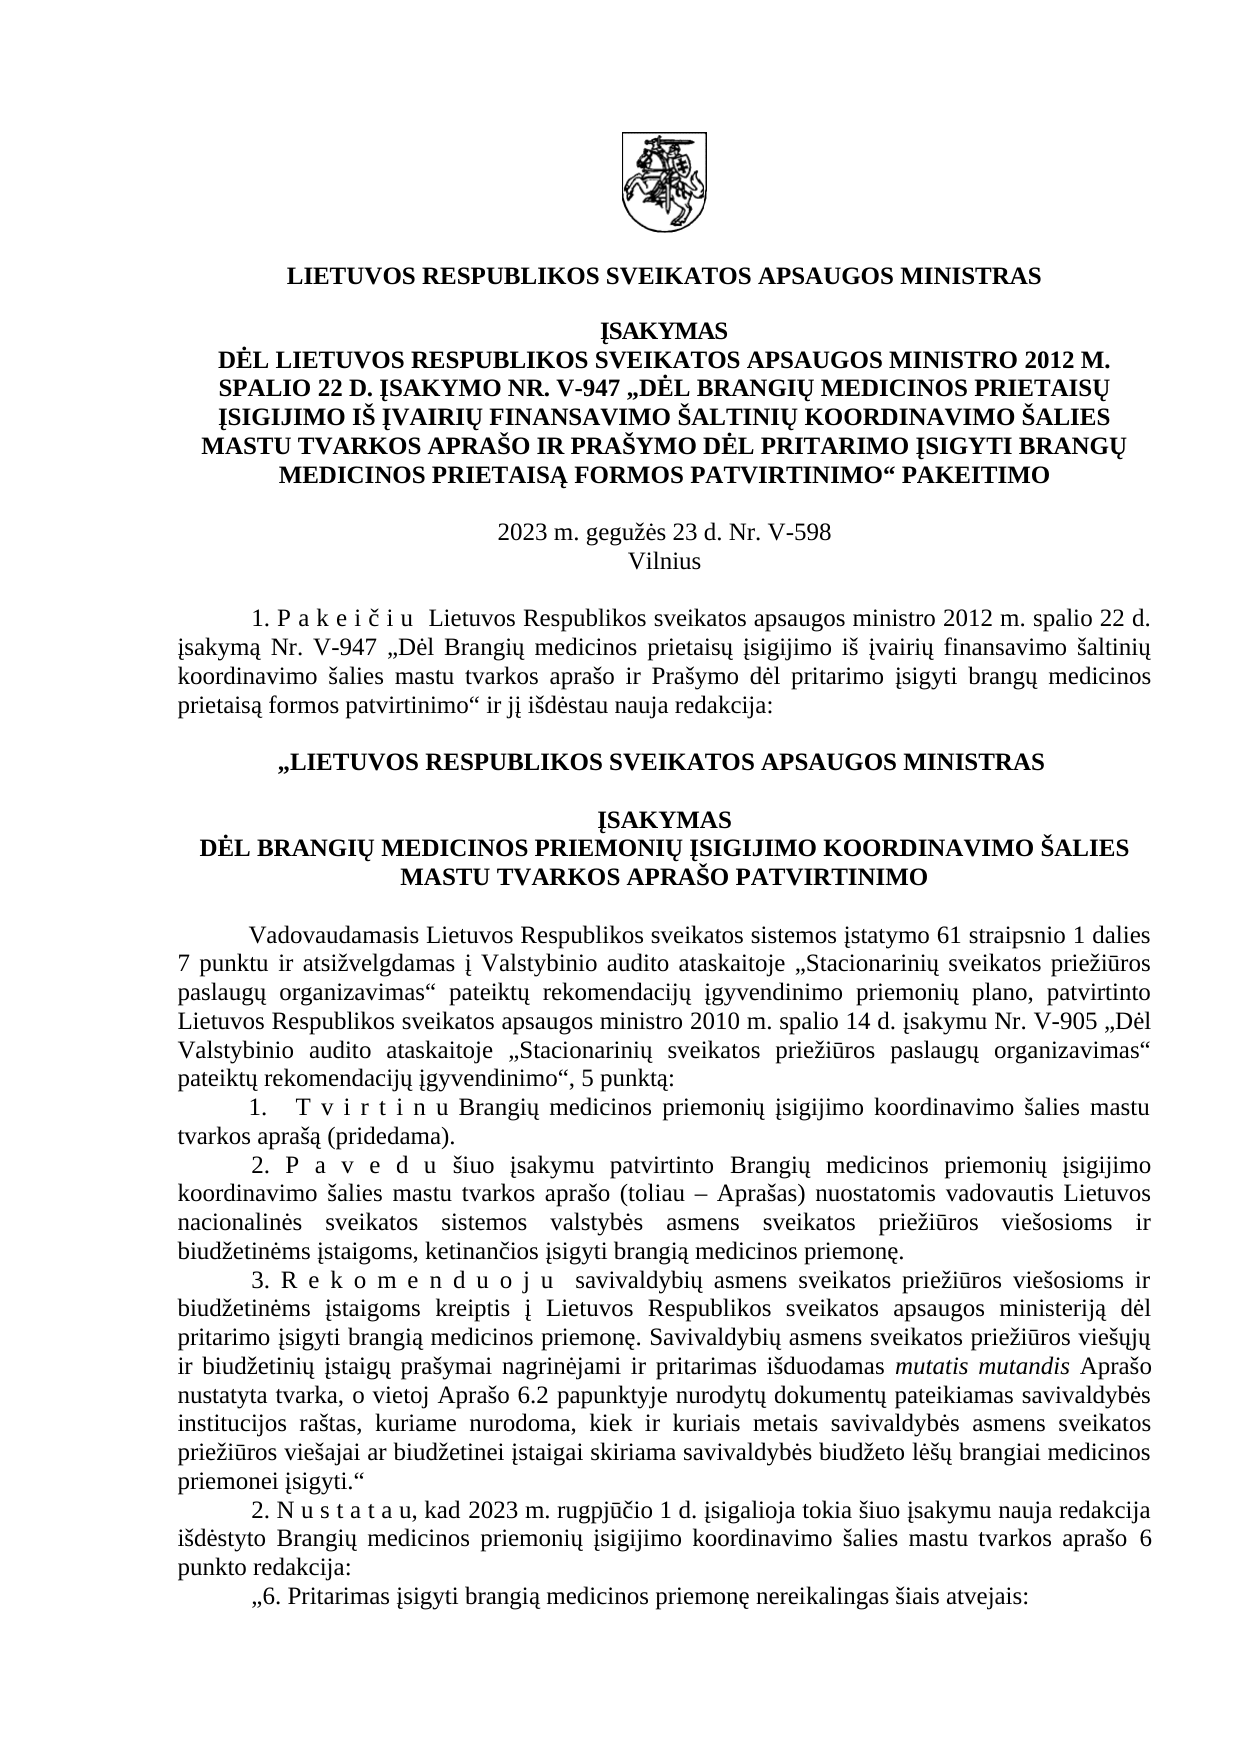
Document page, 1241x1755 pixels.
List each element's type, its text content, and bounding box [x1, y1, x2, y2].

text LIETUVOS RESPUBLIKOS SVEIKATOS APSAUGOS MINISTRAS [177, 261, 1152, 290]
text ĮSIGIJIMO IŠ ĮVAIRIŲ FINANSAVIMO ŠALTINIŲ KOORDINAVIMO ŠALIES MASTU TVARKOS APRAŠO IR PRAŠYMO DĖL PRITARIMO ĮSIGYTI BRANGŲ MEDICINOS PRIETAISĄ FORMOS PATVIRTINIMO“ PAKEITIMO [177, 402, 1152, 488]
text DĖL LIETUVOS RESPUBLIKOS SVEIKATOS APSAUGOS MINISTRO 2012 M. [177, 345, 1152, 373]
text ĮSAKYMAS [177, 805, 1152, 833]
text 2. N u s t a t a u, kad 2023 m. rugpjūčio 1 d. įsigalioja tokia šiuo įsakymu nauja redakcija išdėstyto Brangių medicinos priemonių įsigijimo koordinavimo šalies mastu tvarkos aprašo 6 punkto redakcija: [177, 1495, 1152, 1581]
text „6. Pritarimas įsigyti brangią medicinos priemonę nereikalingas šiais atvejais: [177, 1581, 1152, 1610]
text Vilnius [177, 546, 1152, 575]
text ĮSAKYMAS [177, 316, 1152, 345]
text 1. T v i r t i n u Brangių medicinos priemonių įsigijimo koordinavimo šalies mastu tvarkos aprašą (pridedama). [177, 1092, 1152, 1150]
text 2023 m. gegužės 23 d. Nr. V-598 [177, 517, 1152, 546]
text Vadovaudamasis Lietuvos Respublikos sveikatos sistemos įstatymo 61 straipsnio 1 dalies 7 punktu ir atsižvelgdamas į Valstybinio audito ataskaitoje „Stacionarinių sveikatos priežiūros paslaugų organizavimas“ pateiktų rekomendacijų įgyvendinimo priemonių plano, patvirtinto Lietuvos Respublikos sveikatos apsaugos ministro 2010 m. spalio 14 d. įsakymu Nr. V-905 „Dėl Valstybinio audito ataskaitoje „Stacionarinių sveikatos priežiūros paslaugų organizavimas“ pateiktų rekomendacijų įgyvendinimo“, 5 punktą: [177, 920, 1152, 1092]
text 2. P a v e d u šiuo įsakymu patvirtinto Brangių medicinos priemonių įsigijimo koordinavimo šalies mastu tvarkos aprašo (toliau – Aprašas) nuostatomis vadovautis Lietuvos nacionalinės sveikatos sistemos valstybės asmens sveikatos priežiūros viešosioms ir biudžetinėms įstaigoms, ketinančios įsigyti brangią medicinos priemonę. [177, 1150, 1152, 1265]
text DĖL BRANGIŲ MEDICINOS PRIEMONIŲ ĮSIGIJIMO KOORDINAVIMO ŠALIES MASTU TVARKOS APRAŠO PATVIRTINIMO [177, 833, 1152, 891]
text 1. P a k e i č i u Lietuvos Respublikos sveikatos apsaugos ministro 2012 m. spalio 22 d. įsakymą Nr. V-947 „Dėl Brangių medicinos prietaisų įsigijimo iš įvairių finansavimo šaltinių koordinavimo šalies mastu tvarkos aprašo ir Prašymo dėl pritarimo įsigyti brangų medicinos prietaisą formos patvirtinimo“ ir jį išdėstau nauja redakcija: [177, 603, 1152, 718]
text „LIETUVOS RESPUBLIKOS SVEIKATOS APSAUGOS MINISTRAS [177, 747, 1152, 805]
text 3. R e k o m e n d u o j u savivaldybių asmens sveikatos priežiūros viešosioms ir biudžetinėms įstaigoms kreiptis į Lietuvos Respublikos sveikatos apsaugos ministeriją dėl pritarimo įsigyti brangią medicinos priemonę. Savivaldybių asmens sveikatos priežiūros viešųjų ir biudžetinių įstaigų prašymai nagrinėjami ir pritarimas išduodamas mutatis mutandis Aprašo nustatyta tvarka, o vietoj Aprašo 6.2 papunktyje nurodytų dokumentų pateikiamas savivaldybės institucijos raštas, kuriame nurodoma, kiek ir kuriais metais savivaldybės asmens sveikatos priežiūros viešajai ar biudžetinei įstaigai skiriama savivaldybės biudžeto lėšų brangiai medicinos priemonei įsigyti.“ [177, 1265, 1152, 1495]
text SPALIO 22 D. ĮSAKYMO NR. V-947 „DĖL BRANGIŲ MEDICINOS PRIETAISŲ [177, 373, 1152, 402]
